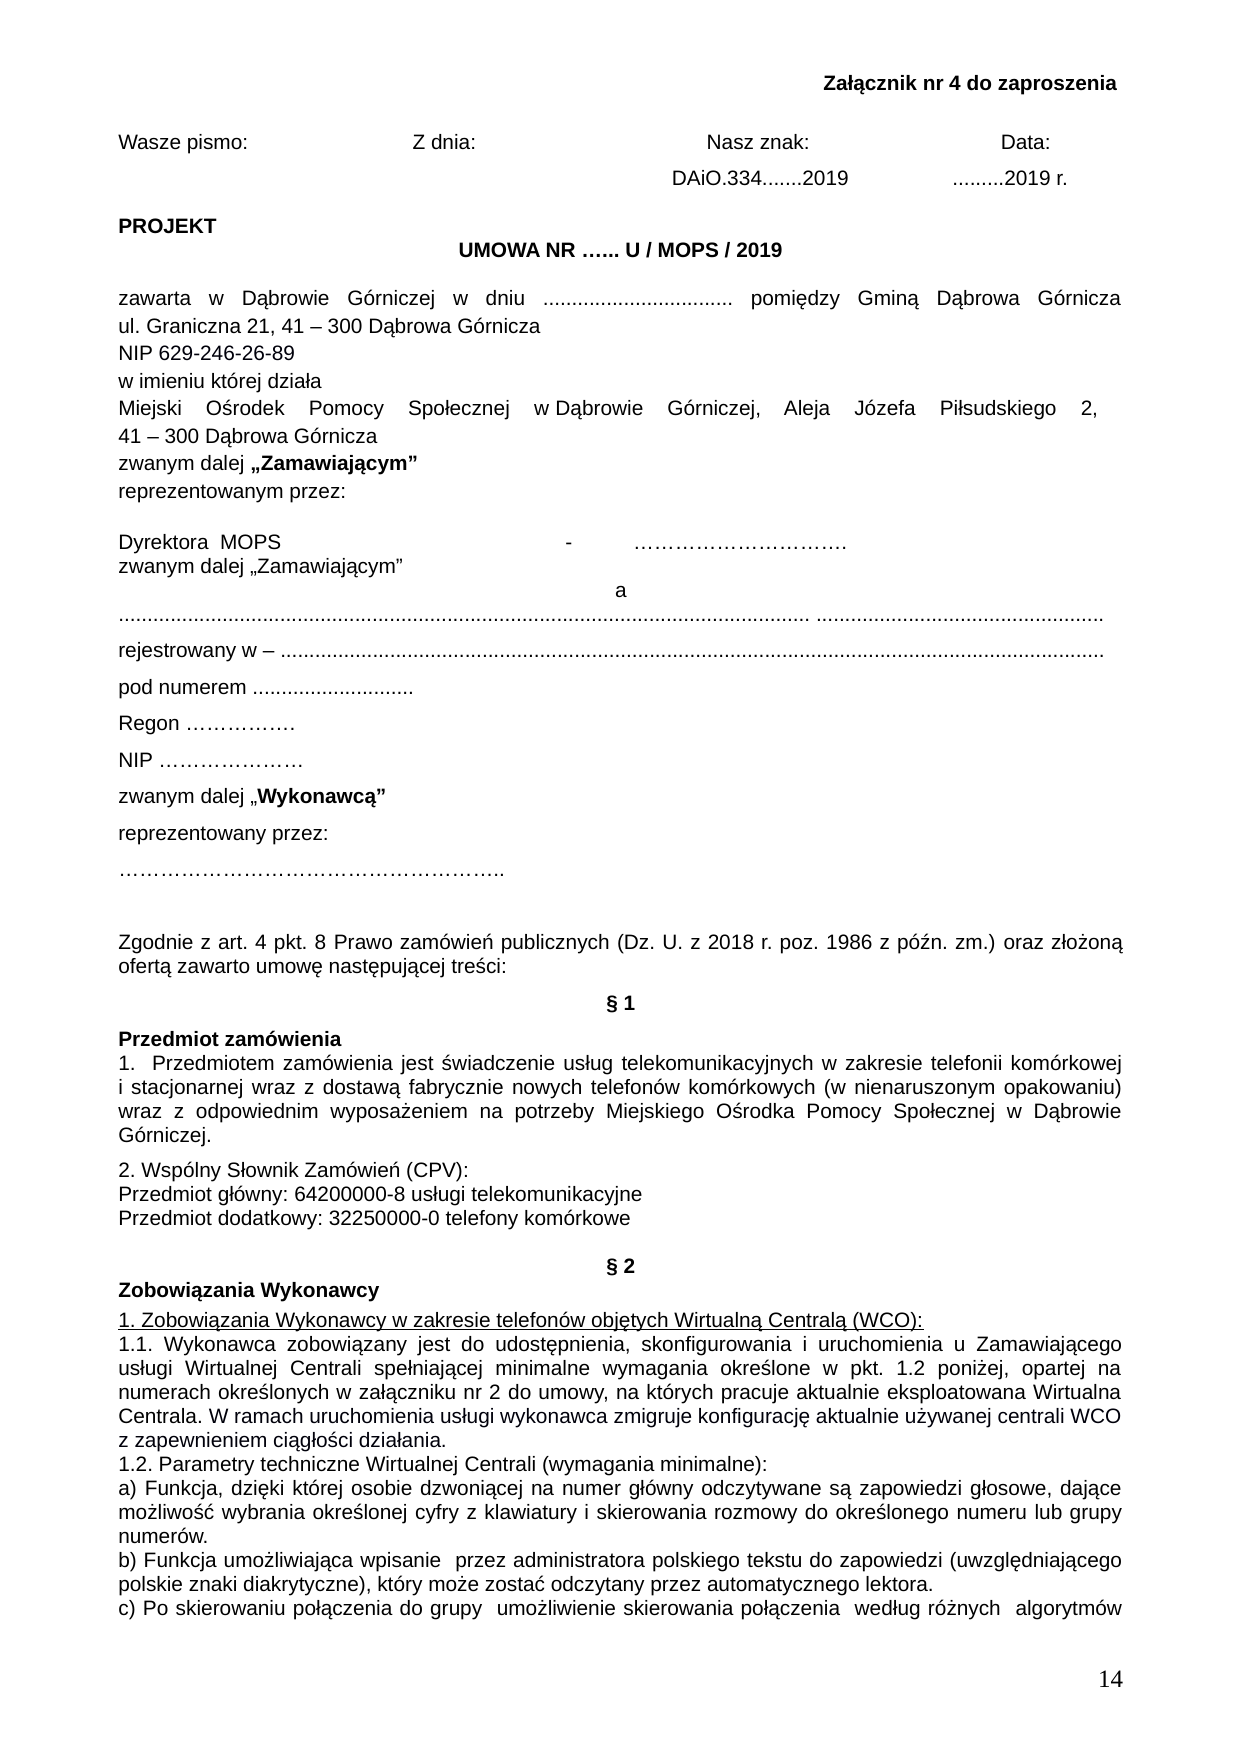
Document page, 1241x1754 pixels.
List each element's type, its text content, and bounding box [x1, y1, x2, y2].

text a [118, 578, 1123, 602]
text reprezentowany przez: [118, 821, 1123, 844]
text a) Funkcja, dzięki której osobie dzwoniącej na numer główny odczytywane są zapowiedzi głosowe, dające możliwość wybrania określonej cyfry z klawiatury i skierowania rozmowy do określonego numeru lub grupy numerów. [118, 1476, 1123, 1548]
text reprezentowanym przez: [118, 478, 1123, 502]
text § 2 [118, 1254, 1123, 1278]
text Miejski Ośrodek Pomocy Społecznej w Dąbrowie Górniczej, Aleja Józefa Piłsudskiego 2, 41 – 300 Dąbrowa Górnicza [118, 396, 1123, 447]
text rejestrowany w – ............................................................................................................................................... [118, 638, 1123, 662]
text Dyrektora MOPS - …………………………. [118, 530, 1123, 554]
text pod numerem ............................ [118, 675, 1123, 699]
text 1.1. Wykonawca zobowiązany jest do udostępnienia, skonfigurowania i uruchomienia u Zamawiającego usługi Wirtualnej Centrali spełniającej minimalne wymagania określone w pkt. 1.2 poniżej, opartej na numerach określonych w załączniku nr 2 do umowy, na których pracuje aktualnie eksploatowana Wirtualna Centrala. W ramach uruchomienia usługi wykonawca zmigruje konfigurację aktualnie używanej centrali WCO z zapewnieniem ciągłości działania. [118, 1332, 1123, 1452]
text NIP 629-246-26-89 [118, 341, 1123, 365]
text Zobowiązania Wykonawcy [118, 1278, 1123, 1302]
text w imieniu której działa [118, 368, 1123, 392]
text Przedmiot dodatkowy: 32250000-0 telefony komórkowe [118, 1206, 1123, 1230]
text 1.2. Parametry techniczne Wirtualnej Centrali (wymagania minimalne): [118, 1452, 1123, 1476]
text Regon ……………. [118, 711, 1123, 735]
text PROJEKT [118, 214, 1123, 238]
list c) Po skierowaniu połączenia do grupy umożliwienie skierowania połączenia według różnych algorytmów [118, 1596, 1123, 1619]
list b) Funkcja umożliwiająca wpisanie przez administratora polskiego tekstu do zapowiedzi (uwzględniającego polskie znaki diakrytyczne), który może zostać odczytany przez automatycznego lektora. [118, 1548, 1123, 1596]
text DAiO.334.......2019 .........2019 r. [118, 166, 1123, 190]
text 1. Przedmiotem zamówienia jest świadczenie usług telekomunikacyjnych w zakresie telefonii komórkowej i stacjonarnej wraz z dostawą fabrycznie nowych telefonów komórkowych (w nienaruszonym opakowaniu) wraz z odpowiednim wyposażeniem na potrzeby Miejskiego Ośrodka Pomocy Społecznej w Dąbrowie Górniczej. [118, 1051, 1123, 1147]
text UMOWA NR …... U / MOPS / 2019 [118, 238, 1123, 262]
text Załącznik nr 4 do zaproszenia [118, 70, 1123, 94]
text ……………………………………………….. [118, 857, 1123, 881]
text Wasze pismo: Z dnia: Nasz znak: Data: [118, 130, 1123, 154]
text Zgodnie z art. 4 pkt. 8 Prawo zamówień publicznych (Dz. U. z 2018 r. poz. 1986 z późn. zm.) oraz złożoną ofertą zawarto umowę następującej treści: [118, 930, 1123, 978]
text § 1 [118, 990, 1123, 1014]
text 1. Zobowiązania Wykonawcy w zakresie telefonów objętych Wirtualną Centralą (WCO): [118, 1308, 1123, 1332]
text zwanym dalej „Zamawiającym” [118, 451, 1123, 475]
text Przedmiot główny: 64200000-8 usługi telekomunikacyjne [118, 1182, 1123, 1206]
text NIP ………………… [118, 748, 1123, 772]
text ........................................................................................................................ .................................................. [118, 602, 1123, 626]
text zwanym dalej „Wykonawcą” [118, 784, 1123, 808]
text zawarta w Dąbrowie Górniczej w dniu ................................. pomiędzy Gminą Dąbrowa Górnicza ul. Graniczna 21, 41 – 300 Dąbrowa Górnicza [118, 286, 1123, 337]
text Przedmiot zamówienia [118, 1027, 1123, 1051]
text zwanym dalej „Zamawiającym” [118, 554, 1123, 578]
text 2. Wspólny Słownik Zamówień (CPV): [118, 1158, 1123, 1182]
